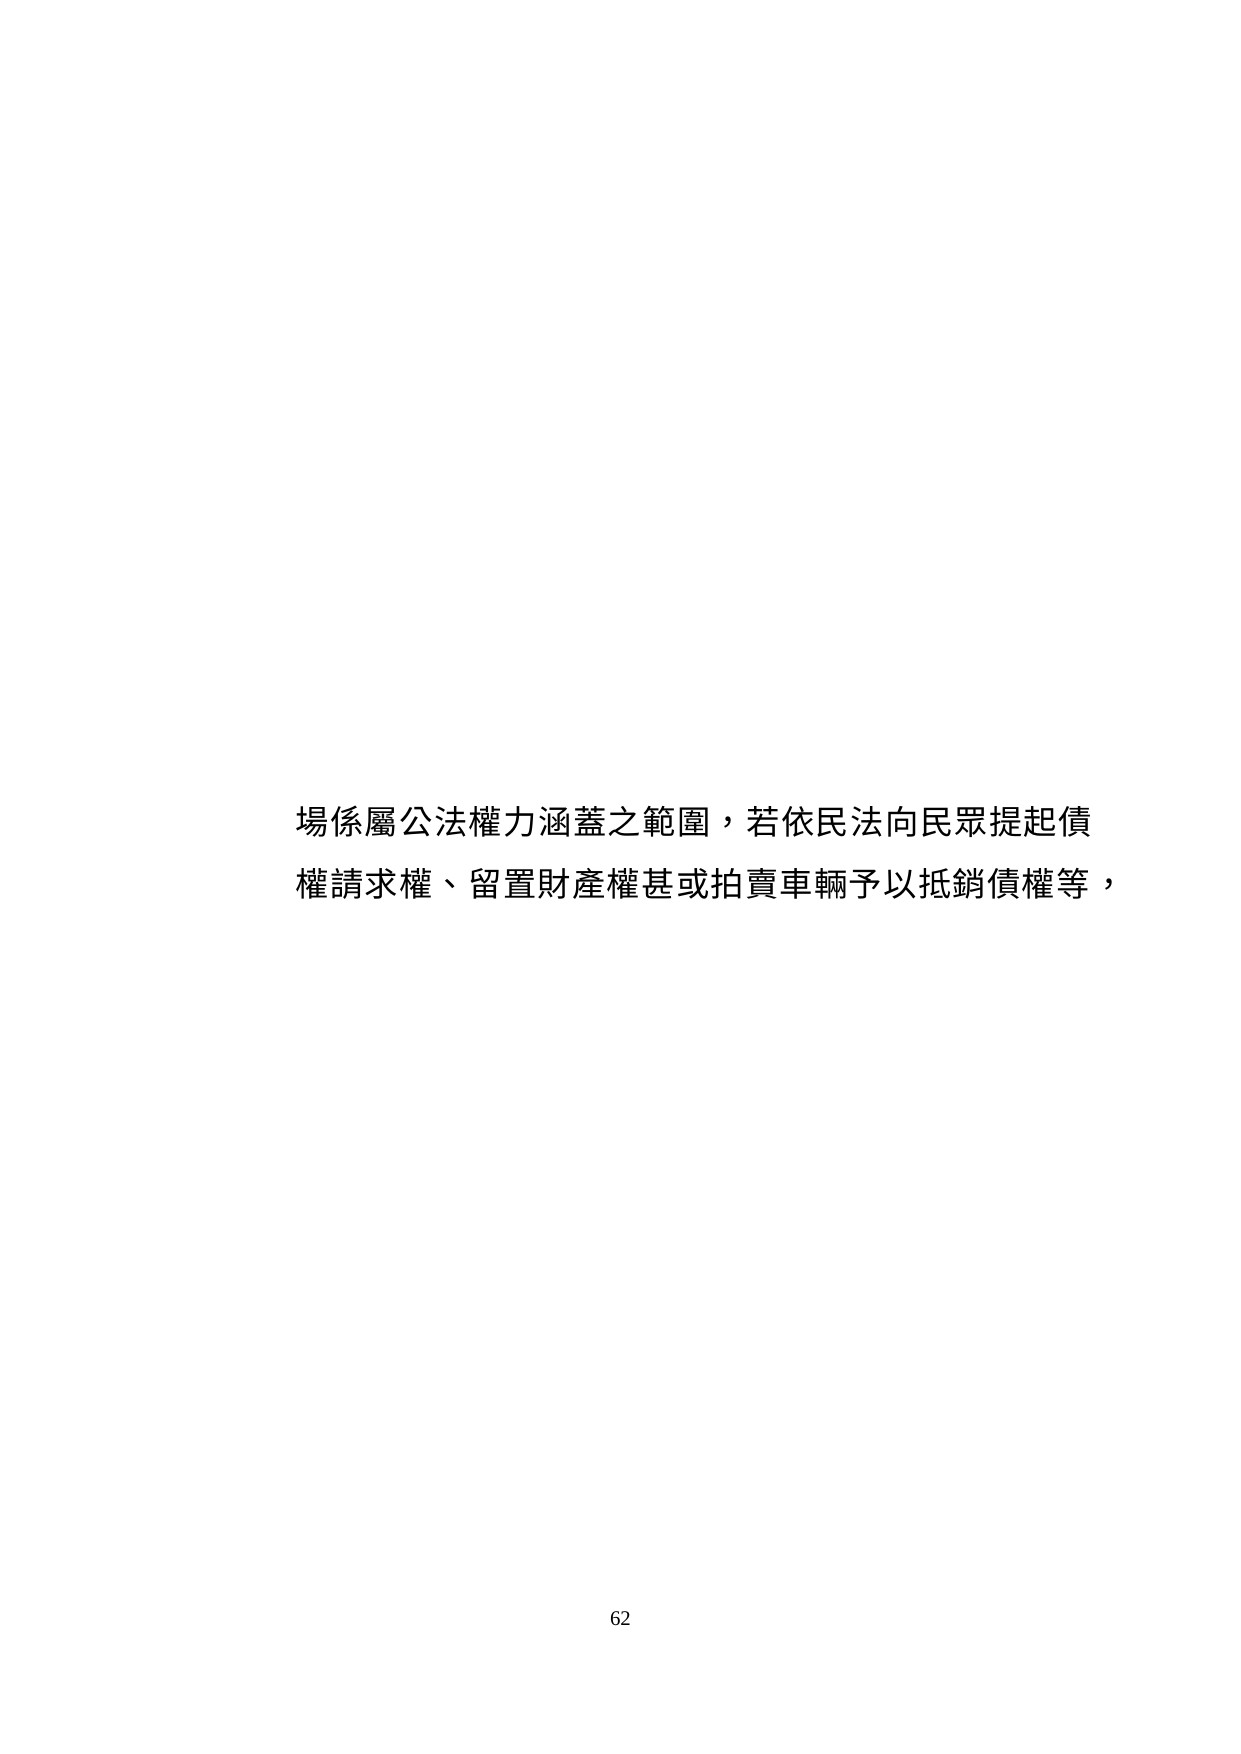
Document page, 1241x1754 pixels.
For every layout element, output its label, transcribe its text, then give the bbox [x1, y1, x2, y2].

text 雖有民法做為法源基礎，惟停管處轄管之公共停車場係屬公法權力涵蓋之範圍，若依民法向民眾提起債權請求權、留置財產權甚或拍賣車輛予以抵銷債權等，就公機關角色而言似有不妥，故應以公法制訂相關規定，以保障人民基本權利。 [295, 778, 1092, 903]
